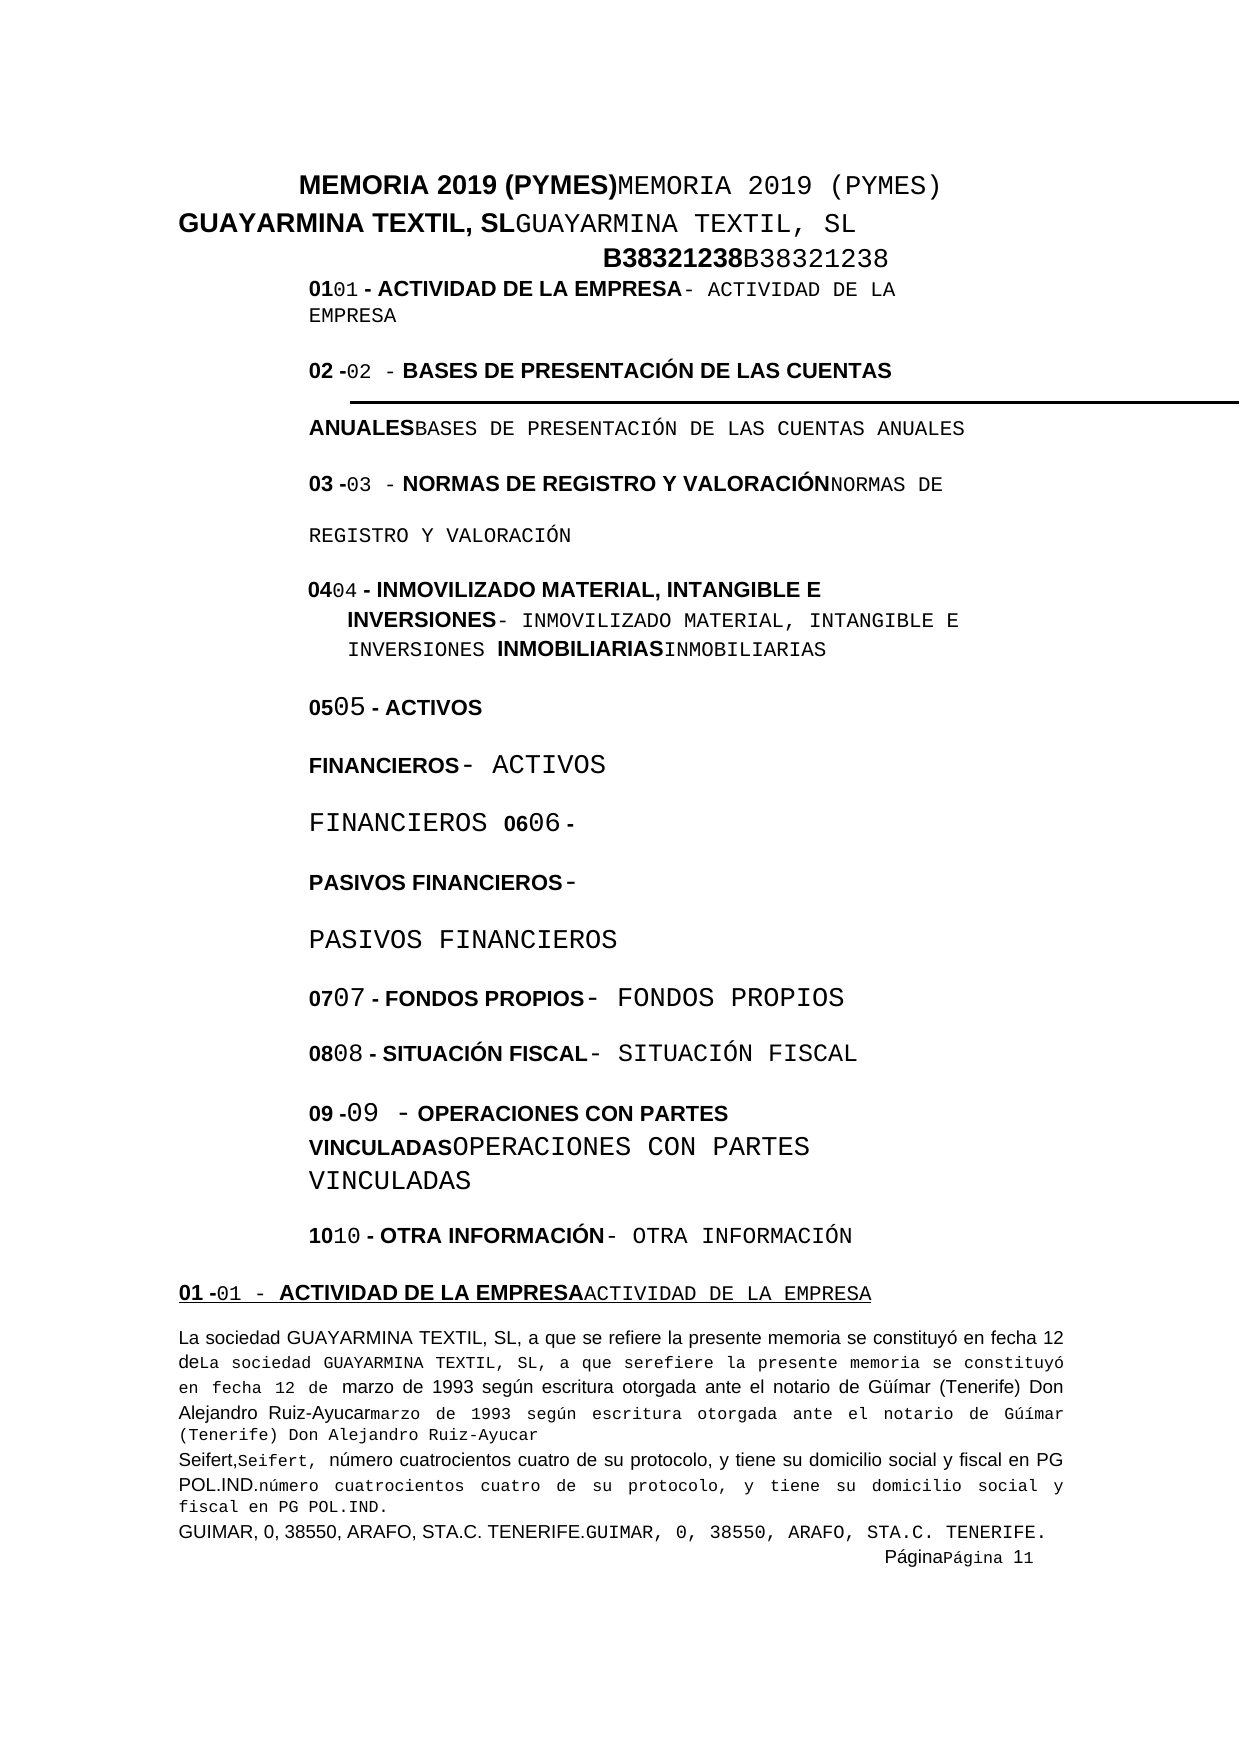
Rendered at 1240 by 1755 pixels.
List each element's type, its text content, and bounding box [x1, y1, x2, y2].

subtitle 01 -01 - ACTIVIDAD DE LA EMPRESAACTIVIDAD DE LA EMPRESA [179, 1280, 1066, 1307]
text 0101 - ACTIVIDAD DE LA EMPRESA- ACTIVIDAD DE LA EMPRESA [309, 276, 985, 329]
text La sociedad GUAYARMINA TEXTIL, SL, a que se refiere la presente memoria se constituyó en fecha 12 deLa sociedad GUAYARMINA TEXTIL, SL, a que serefiere la presente memoria se constituyó en fecha 12 de marzo de 1993 según escritura otorgada ante el notario de Güímar (Tenerife) Don Alejandro Ruiz-Ayucarmarzo de 1993 según escritura otorgada ante el notario de Gúímar (Tenerife) Don Alejandro Ruiz-Ayucar [178, 1327, 1065, 1445]
text 1010 - OTRA INFORMACIÓN- OTRA INFORMACIÓN [309, 1223, 985, 1250]
text 02 -02 - BASES DE PRESENTACIÓN DE LAS CUENTAS ANUALESBASES DE PRESENTACIÓN DE LAS CUENTAS ANUALES 03 -03 - NORMAS DE REGISTRO Y VALORACIÓNNORMAS DE REGISTRO Y VALORACIÓN [309, 358, 985, 549]
text Seifert,Seifert, número cuatrocientos cuatro de su protocolo, y tiene su domicilio social y fiscal en PG POL.IND.número cuatrocientos cuatro de su protocolo, y tiene su domicilio social y fiscal en PG POL.IND. [178, 1448, 1065, 1517]
text 0404 - INMOVILIZADO MATERIAL, INTANGIBLE E INVERSIONES- INMOVILIZADO MATERIAL, INTANGIBLE E INVERSIONES INMOBILIARIASINMOBILIARIAS [308, 577, 985, 663]
text 09 -09 - OPERACIONES CON PARTES VINCULADASOPERACIONES CON PARTES VINCULADAS [309, 1099, 985, 1198]
text GUIMAR, 0, 38550, ARAFO, STA.C. TENERIFE.GUIMAR, 0, 38550, ARAFO, STA.C. TENERIFE. [178, 1521, 1065, 1544]
text 0505 - ACTIVOS FINANCIEROS- ACTIVOS FINANCIEROS 0606 - PASIVOS FINANCIEROS- PASIVOS FINANCIEROS [309, 692, 634, 956]
text 0707 - FONDOS PROPIOS- FONDOS PROPIOS [309, 984, 985, 1015]
text 0808 - SITUACIÓN FISCAL- SITUACIÓN FISCAL [309, 1041, 985, 1069]
